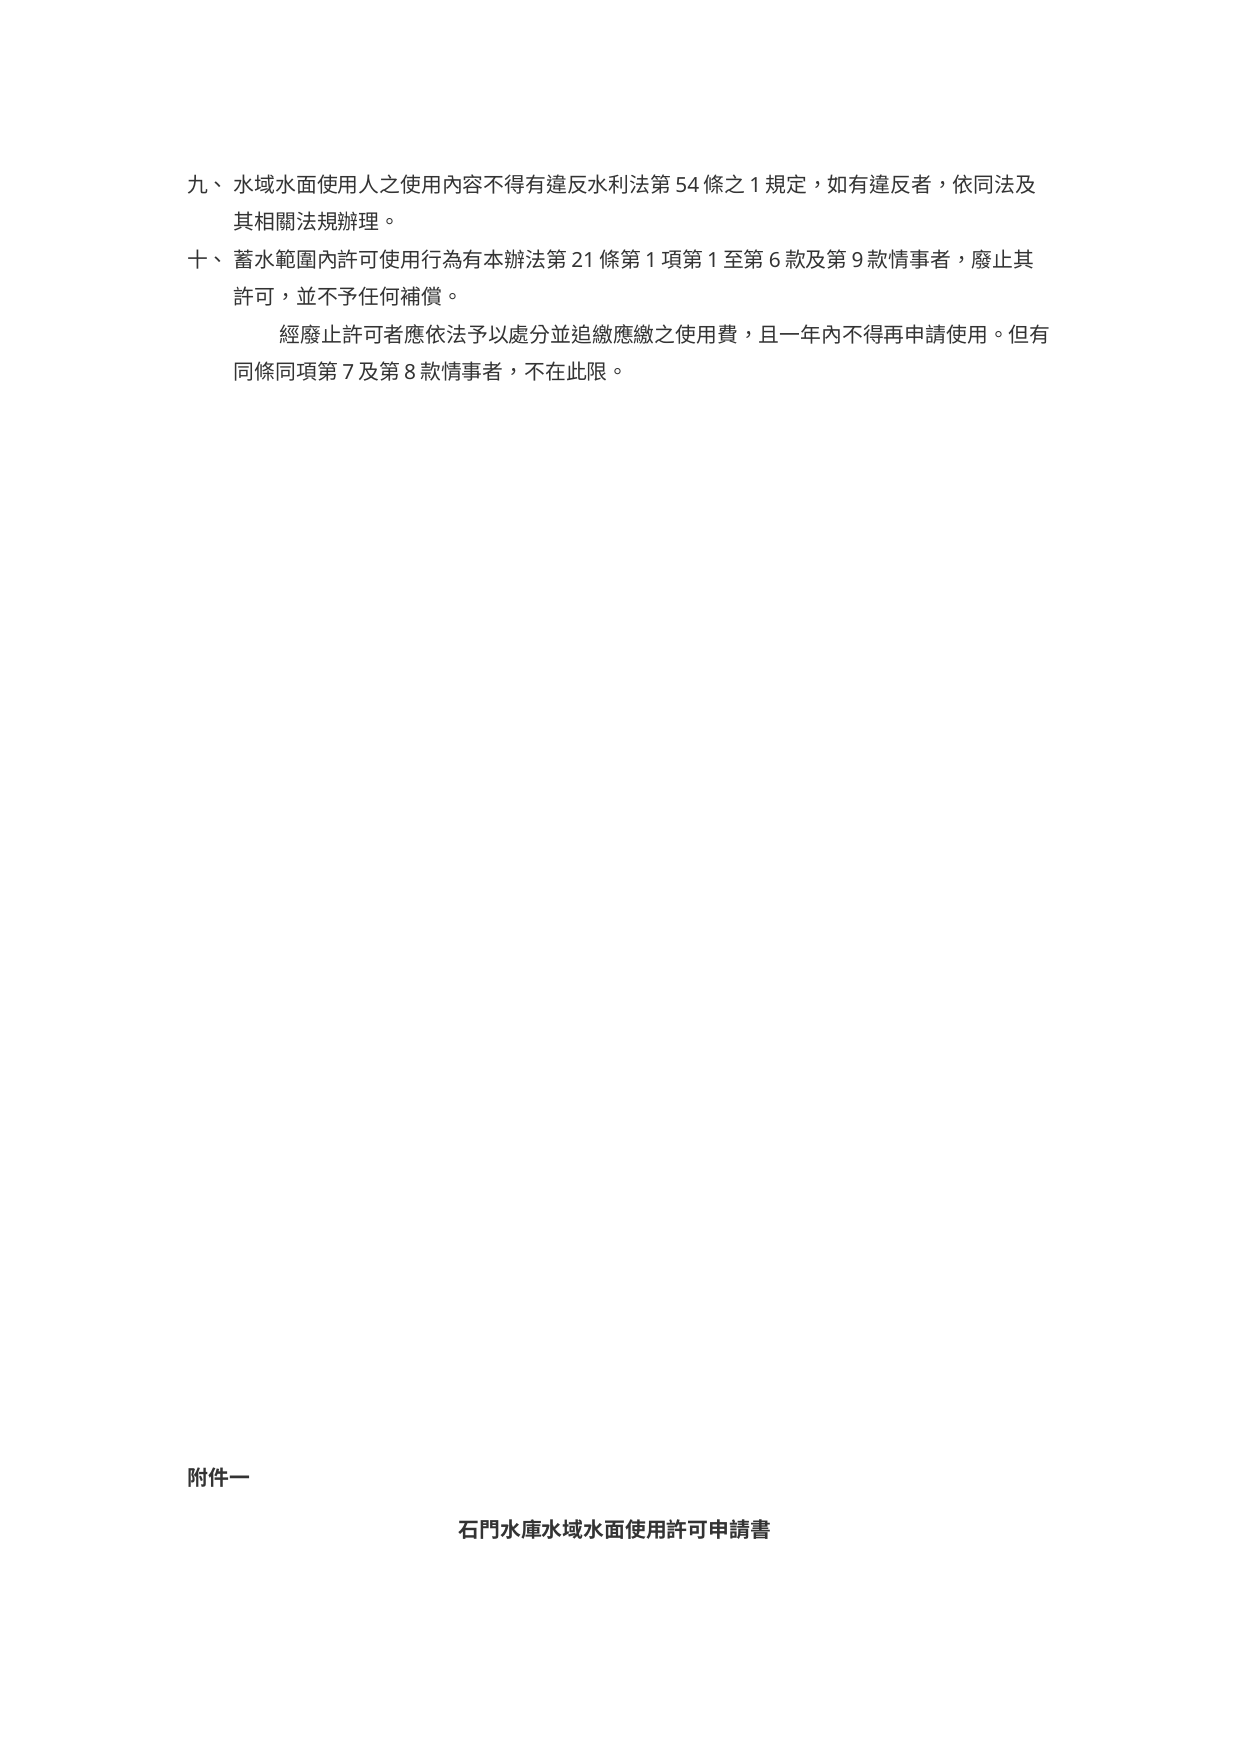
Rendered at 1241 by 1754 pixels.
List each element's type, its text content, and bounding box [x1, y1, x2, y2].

text 附件一 [187, 1457, 1053, 1495]
text 九、 水域水面使用人之使用內容不得有違反水利法第54條之1規定，如有違反者，依同法及其相關法規辦理。 [187, 164, 1053, 239]
text 十、 蓄水範圍內許可使用行為有本辦法第21條第1項第1至第6款及第9款情事者，廢止其許可，並不予任何補償。 [187, 239, 1053, 314]
text 石門水庫水域水面使用許可申請書 [187, 1510, 1053, 1547]
text 經廢止許可者應依法予以處分並追繳應繳之使用費，且一年內不得再申請使用。但有同條同項第7及第8款情事者，不在此限。 [234, 314, 1053, 389]
